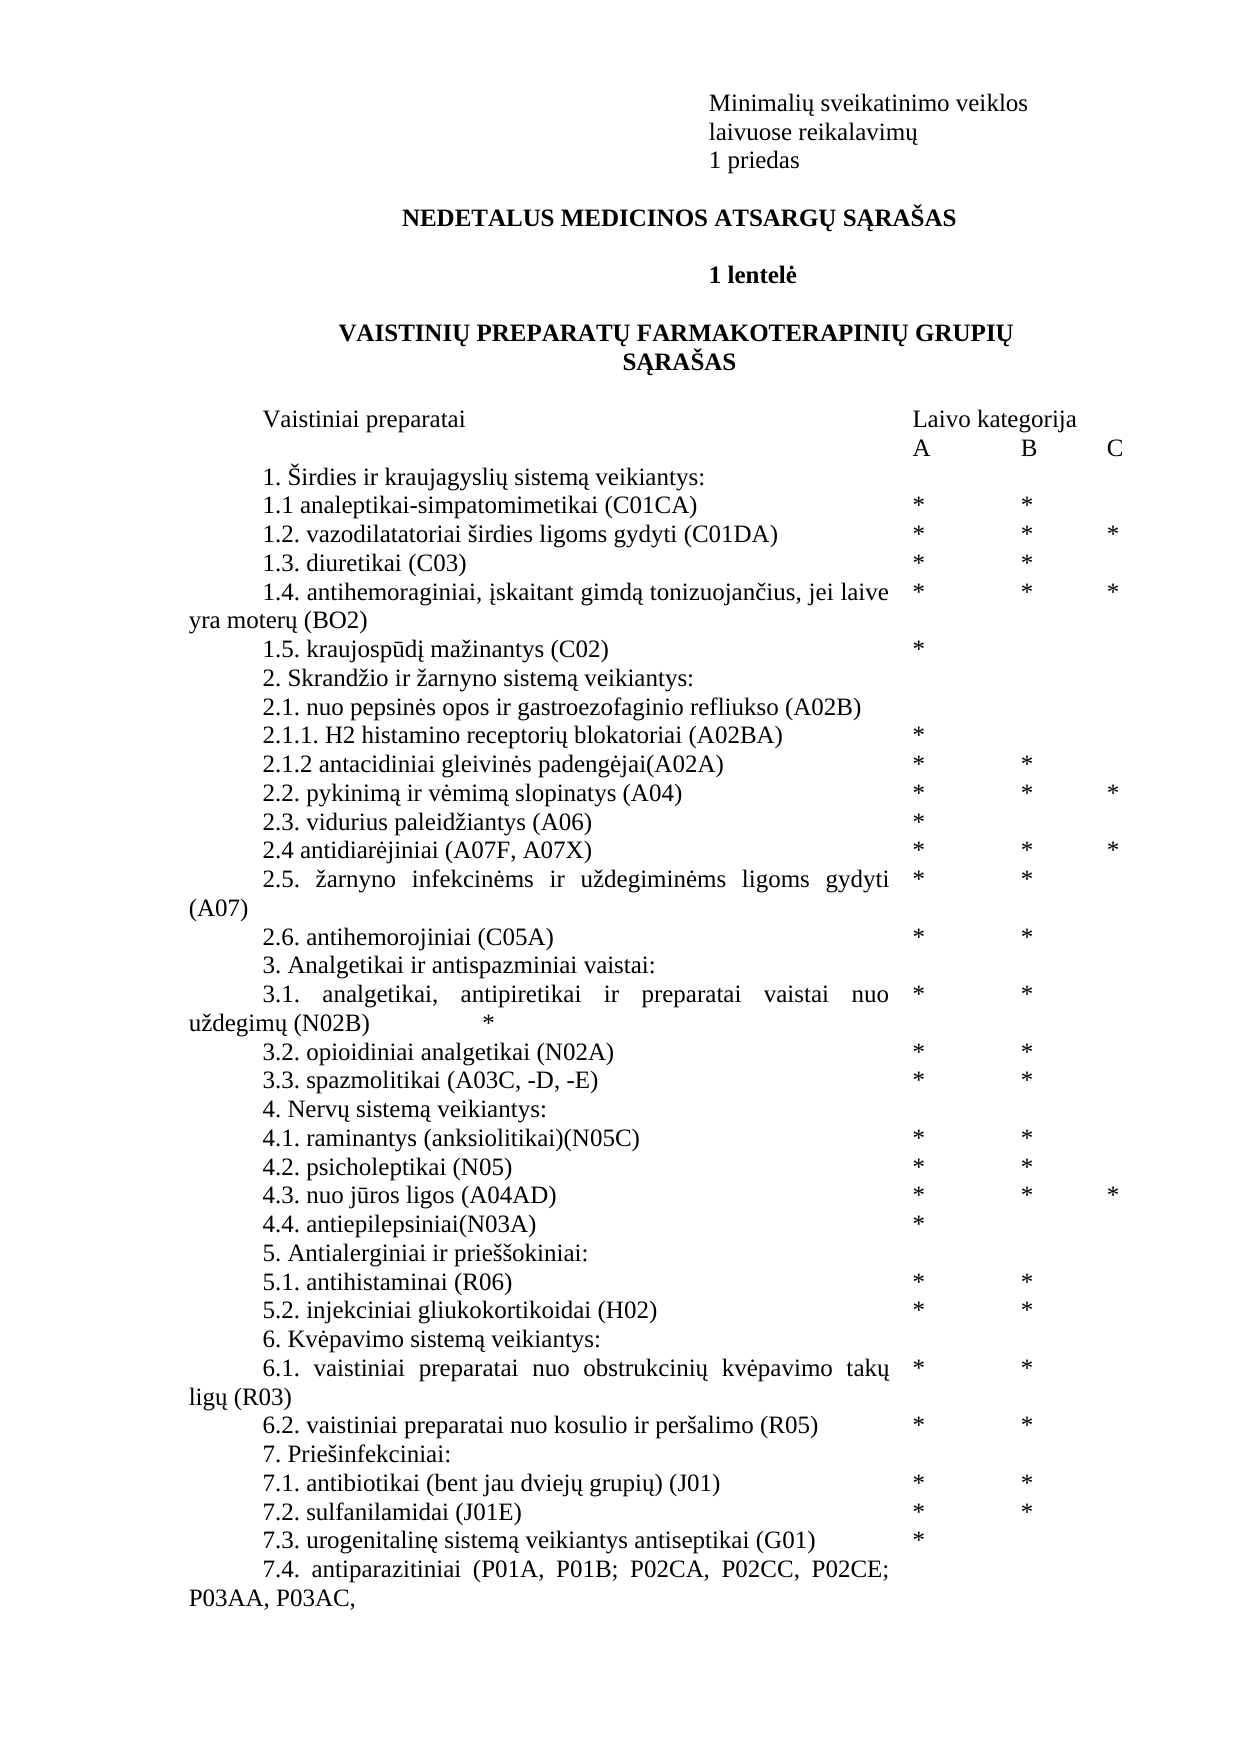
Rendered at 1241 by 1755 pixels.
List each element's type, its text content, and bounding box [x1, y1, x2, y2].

table_cell 4.2. psicholeptikai (N05) [177, 1152, 901, 1180]
table_cell * [1095, 577, 1181, 634]
table_cell [1095, 1152, 1181, 1180]
table_cell [1009, 1209, 1095, 1238]
text 1 priedas [177, 145, 1181, 174]
text laivuose reikalavimų [177, 117, 1181, 145]
table_cell * [901, 1295, 1009, 1324]
table_cell [1009, 720, 1095, 749]
table_cell 1. Širdies ir kraujagyslių sistemą veikiantys: [177, 462, 901, 490]
table_cell * [1009, 864, 1095, 922]
table_cell [1095, 634, 1181, 663]
table_cell 5.1. antihistaminai (R06) [177, 1267, 901, 1295]
table_cell 7.3. urogenitalinę sistemą veikiantys antiseptikai (G01) [177, 1525, 901, 1554]
table_cell * [1009, 749, 1095, 778]
table_cell 2.5. žarnyno infekcinėms ir uždegiminėms ligoms gydyti (A07) [177, 864, 901, 922]
table_cell [1095, 1037, 1181, 1065]
table_cell * [1009, 835, 1095, 864]
table_cell [901, 1439, 1009, 1468]
table_cell [901, 1094, 1009, 1123]
table_cell [1095, 1554, 1181, 1612]
table_cell [1009, 1439, 1095, 1468]
table_cell * [1095, 519, 1181, 548]
table_cell [901, 1238, 1009, 1267]
table_cell * [1009, 1037, 1095, 1065]
table_cell * [1009, 778, 1095, 807]
table_cell 5. Antialerginiai ir prieššokiniai: [177, 1238, 901, 1267]
table_cell 2.1. nuo pepsinės opos ir gastroezofaginio refliukso (A02B) [177, 692, 901, 720]
text VAISTINIŲ PREPARATŲ FARMAKOTERAPINIŲ GRUPIŲ sąrašas [177, 318, 1181, 375]
table_cell [1095, 1439, 1181, 1468]
table_cell [901, 462, 1009, 490]
table_cell 1.4. antihemoraginiai, įskaitant gimdą tonizuojančius, jei laive yra moterų (BO2) [177, 577, 901, 634]
table_cell * [901, 634, 1009, 663]
table_cell 3.1. analgetikai, antipiretikai ir preparatai vaistai nuo uždegimų (N02B) * [177, 979, 901, 1037]
table_cell * [901, 749, 1009, 778]
text Minimalių sveikatinimo veiklos [177, 88, 1181, 117]
table_cell 2.4 antidiarėjiniai (A07F, A07X) [177, 835, 901, 864]
table_cell [1095, 462, 1181, 490]
table_cell 2. Skrandžio ir žarnyno sistemą veikiantys: [177, 663, 901, 692]
table_header Vaistiniai preparatai [177, 404, 901, 433]
table_cell * [1095, 835, 1181, 864]
table_cell * [901, 778, 1009, 807]
table_cell [1095, 979, 1181, 1037]
table_cell [1095, 1094, 1181, 1123]
table_cell * [1009, 1267, 1095, 1295]
table_cell * [901, 548, 1009, 577]
table_cell * [1009, 1497, 1095, 1525]
table_cell 1.5. kraujospūdį mažinantys (C02) [177, 634, 901, 663]
table_cell 7.1. antibiotikai (bent jau dviejų grupių) (J01) [177, 1468, 901, 1497]
table_cell [1009, 634, 1095, 663]
table_cell [1095, 1525, 1181, 1554]
table_cell [1009, 1324, 1095, 1353]
table_cell [1009, 1238, 1095, 1267]
table_cell * [1009, 519, 1095, 548]
table_cell [1095, 1468, 1181, 1497]
table_cell * [1095, 778, 1181, 807]
table_cell 2.3. vidurius paleidžiantys (A06) [177, 807, 901, 835]
table_cell [1009, 462, 1095, 490]
table_cell * [1009, 1152, 1095, 1180]
table_cell [1095, 663, 1181, 692]
table_cell B [1009, 433, 1095, 462]
table_cell [1009, 1094, 1095, 1123]
table_cell 1.1 analeptikai-simpatomimetikai (C01CA) [177, 490, 901, 519]
text 1 lentelė [177, 260, 1181, 289]
table_cell [1095, 922, 1181, 950]
table_cell [1095, 490, 1181, 519]
table_cell 7.2. sulfanilamidai (J01E) [177, 1497, 901, 1525]
table_cell * [1009, 922, 1095, 950]
table_cell [1095, 1209, 1181, 1238]
table_cell * [901, 922, 1009, 950]
table_cell [1095, 548, 1181, 577]
table_cell [1095, 692, 1181, 720]
table_cell * [901, 1152, 1009, 1180]
table_cell [1095, 1497, 1181, 1525]
table_cell [1009, 950, 1095, 979]
table_cell * [901, 864, 1009, 922]
table_cell * [1009, 1180, 1095, 1209]
table_cell [1009, 807, 1095, 835]
table_cell [1009, 663, 1095, 692]
table_cell * [1009, 1410, 1095, 1439]
table_cell 1.3. diuretikai (C03) [177, 548, 901, 577]
table_cell [1095, 1324, 1181, 1353]
table_cell 4.4. antiepilepsiniai(N03A) [177, 1209, 901, 1238]
table_cell 3.2. opioidiniai analgetikai (N02A) [177, 1037, 901, 1065]
table_cell * [901, 1037, 1009, 1065]
table_cell [1095, 749, 1181, 778]
table_cell * [901, 807, 1009, 835]
table_cell [1009, 1554, 1095, 1612]
table_cell * [1009, 1468, 1095, 1497]
table_cell [1095, 950, 1181, 979]
table_cell [1009, 1525, 1095, 1554]
table_cell [1095, 1065, 1181, 1094]
table_cell * [901, 1353, 1009, 1410]
table_cell 4. Nervų sistemą veikiantys: [177, 1094, 901, 1123]
table_cell 2.2. pykinimą ir vėmimą slopinatys (A04) [177, 778, 901, 807]
table_cell 4.1. raminantys (anksiolitikai)(N05C) [177, 1123, 901, 1152]
table_cell 1.2. vazodilatatoriai širdies ligoms gydyti (C01DA) [177, 519, 901, 548]
table_cell 7. Priešinfekciniai: [177, 1439, 901, 1468]
table_cell * [901, 1065, 1009, 1094]
table_cell 6.2. vaistiniai preparatai nuo kosulio ir peršalimo (R05) [177, 1410, 901, 1439]
table_cell [901, 663, 1009, 692]
table_cell [1095, 1123, 1181, 1152]
table_cell [177, 433, 901, 462]
table_cell * [901, 1209, 1009, 1238]
table_cell A [901, 433, 1009, 462]
table_cell * [901, 577, 1009, 634]
table_header Laivo kategorija [901, 404, 1181, 433]
table_cell 5.2. injekciniai gliukokortikoidai (H02) [177, 1295, 901, 1324]
table_cell * [901, 720, 1009, 749]
table_cell [1095, 807, 1181, 835]
table_cell * [901, 979, 1009, 1037]
table_cell [1095, 1353, 1181, 1410]
table_cell 2.1.2 antacidiniai gleivinės padengėjai(A02A) [177, 749, 901, 778]
table_cell * [901, 1123, 1009, 1152]
table_cell * [1009, 548, 1095, 577]
table_cell * [1009, 1353, 1095, 1410]
table_cell [901, 1554, 1009, 1612]
table_cell * [1009, 577, 1095, 634]
table_cell [1095, 1238, 1181, 1267]
table_cell 4.3. nuo jūros ligos (A04AD) [177, 1180, 901, 1209]
table_cell C [1095, 433, 1181, 462]
table_cell * [901, 519, 1009, 548]
table_cell [1095, 1410, 1181, 1439]
table_cell 3. Analgetikai ir antispazminiai vaistai: [177, 950, 901, 979]
table_cell [901, 950, 1009, 979]
table_cell [901, 1324, 1009, 1353]
table_cell 2.6. antihemorojiniai (C05A) [177, 922, 901, 950]
table_cell [1009, 692, 1095, 720]
table_cell 7.4. antiparazitiniai (P01A, P01B; P02CA, P02CC, P02CE; P03AA, P03AC, [177, 1554, 901, 1612]
table_cell [1095, 1295, 1181, 1324]
table_cell [1095, 1267, 1181, 1295]
table_cell * [1009, 1065, 1095, 1094]
table_cell [901, 692, 1009, 720]
table_cell * [1009, 490, 1095, 519]
table_cell 2.1.1. H2 histamino receptorių blokatoriai (A02BA) [177, 720, 901, 749]
table_cell * [901, 1497, 1009, 1525]
table_cell * [1009, 1295, 1095, 1324]
table_cell [1095, 720, 1181, 749]
table_cell * [901, 1525, 1009, 1554]
text NEDETALUS Medicinos atsargų sąrašas [177, 203, 1181, 232]
table_cell 6.1. vaistiniai preparatai nuo obstrukcinių kvėpavimo takų ligų (R03) [177, 1353, 901, 1410]
table_cell * [901, 490, 1009, 519]
table_cell * [1009, 1123, 1095, 1152]
table_cell [1095, 864, 1181, 922]
table_cell * [901, 1468, 1009, 1497]
table_cell 6. Kvėpavimo sistemą veikiantys: [177, 1324, 901, 1353]
table_cell * [1009, 979, 1095, 1037]
table_cell * [1095, 1180, 1181, 1209]
table_cell * [901, 835, 1009, 864]
table_cell * [901, 1410, 1009, 1439]
table_cell * [901, 1180, 1009, 1209]
table_cell * [901, 1267, 1009, 1295]
table_cell 3.3. spazmolitikai (A03C, -D, -E) [177, 1065, 901, 1094]
